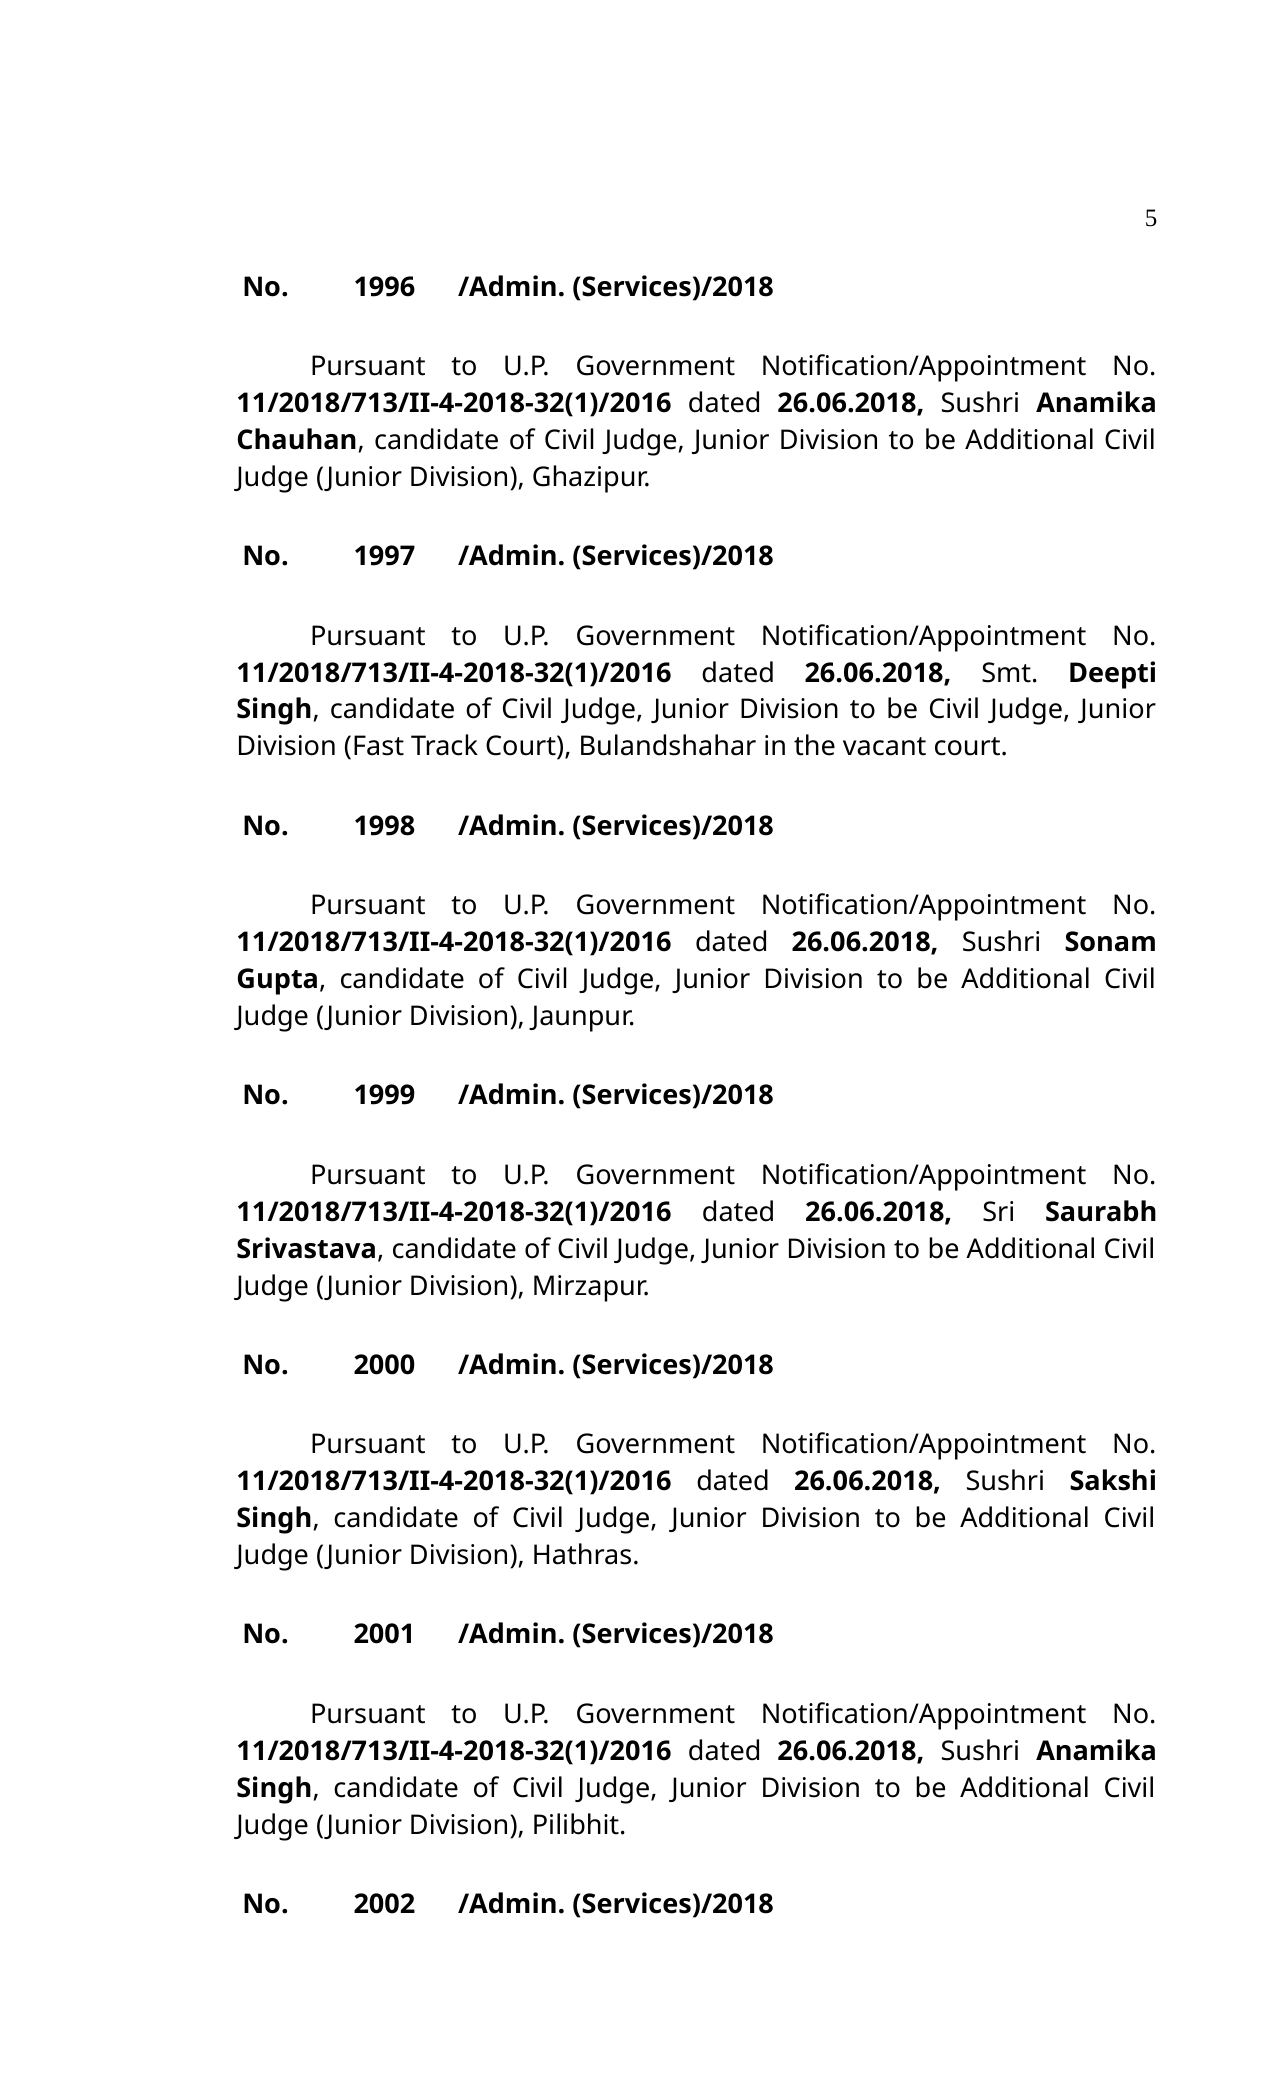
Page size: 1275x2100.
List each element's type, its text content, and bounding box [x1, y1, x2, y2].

table_header [310, 531, 452, 579]
text Pursuant to U.P. Government Notification/Appointment No. 11/2018/713/II-4-2018-32(1)/2016 dated 26.06.2018, Sri Saurabh Srivastava, candidate of Civil Judge, Junior Division to be Additional Civil Judge (Junior Division), Mirzapur. [236, 1155, 1157, 1303]
table_header /Admin. (Services)/2018 [452, 531, 811, 579]
text Pursuant to U.P. Government Notification/Appointment No. 11/2018/713/II-4-2018-32(1)/2016 dated 26.06.2018, Sushri Sonam Gupta, candidate of Civil Judge, Junior Division to be Additional Civil Judge (Junior Division), Jaunpur. [236, 886, 1157, 1033]
table_header /Admin. (Services)/2018 [452, 1070, 811, 1118]
table_header No. [236, 261, 310, 310]
table_header No. [236, 1070, 310, 1118]
table_header /Admin. (Services)/2018 [452, 1879, 811, 1927]
table_header [310, 1879, 452, 1927]
table_header No. [236, 1340, 310, 1388]
table_header /Admin. (Services)/2018 [452, 801, 811, 849]
table_header [310, 1609, 452, 1658]
table_header [310, 1070, 452, 1118]
text Pursuant to U.P. Government Notification/Appointment No. 11/2018/713/II-4-2018-32(1)/2016 dated 26.06.2018, Sushri Anamika Singh, candidate of Civil Judge, Junior Division to be Additional Civil Judge (Junior Division), Pilibhit. [236, 1694, 1157, 1842]
table_header No. [236, 531, 310, 579]
table_header /Admin. (Services)/2018 [452, 1609, 811, 1658]
table_header [310, 1340, 452, 1388]
table_header /Admin. (Services)/2018 [452, 1340, 811, 1388]
table_header No. [236, 1879, 310, 1927]
text Pursuant to U.P. Government Notification/Appointment No. 11/2018/713/II-4-2018-32(1)/2016 dated 26.06.2018, Sushri Sakshi Singh, candidate of Civil Judge, Junior Division to be Additional Civil Judge (Junior Division), Hathras. [236, 1425, 1157, 1572]
text Pursuant to U.P. Government Notification/Appointment No. 11/2018/713/II-4-2018-32(1)/2016 dated 26.06.2018, Smt. Deepti Singh, candidate of Civil Judge, Junior Division to be Civil Judge, Junior Division (Fast Track Court), Bulandshahar in the vacant court. [236, 616, 1157, 764]
table_header No. [236, 801, 310, 849]
table_header [310, 261, 452, 310]
table_header /Admin. (Services)/2018 [452, 261, 811, 310]
text Pursuant to U.P. Government Notification/Appointment No. 11/2018/713/II-4-2018-32(1)/2016 dated 26.06.2018, Sushri Anamika Chauhan, candidate of Civil Judge, Junior Division to be Additional Civil Judge (Junior Division), Ghazipur. [236, 347, 1157, 494]
table_header [310, 801, 452, 849]
table_header No. [236, 1609, 310, 1658]
